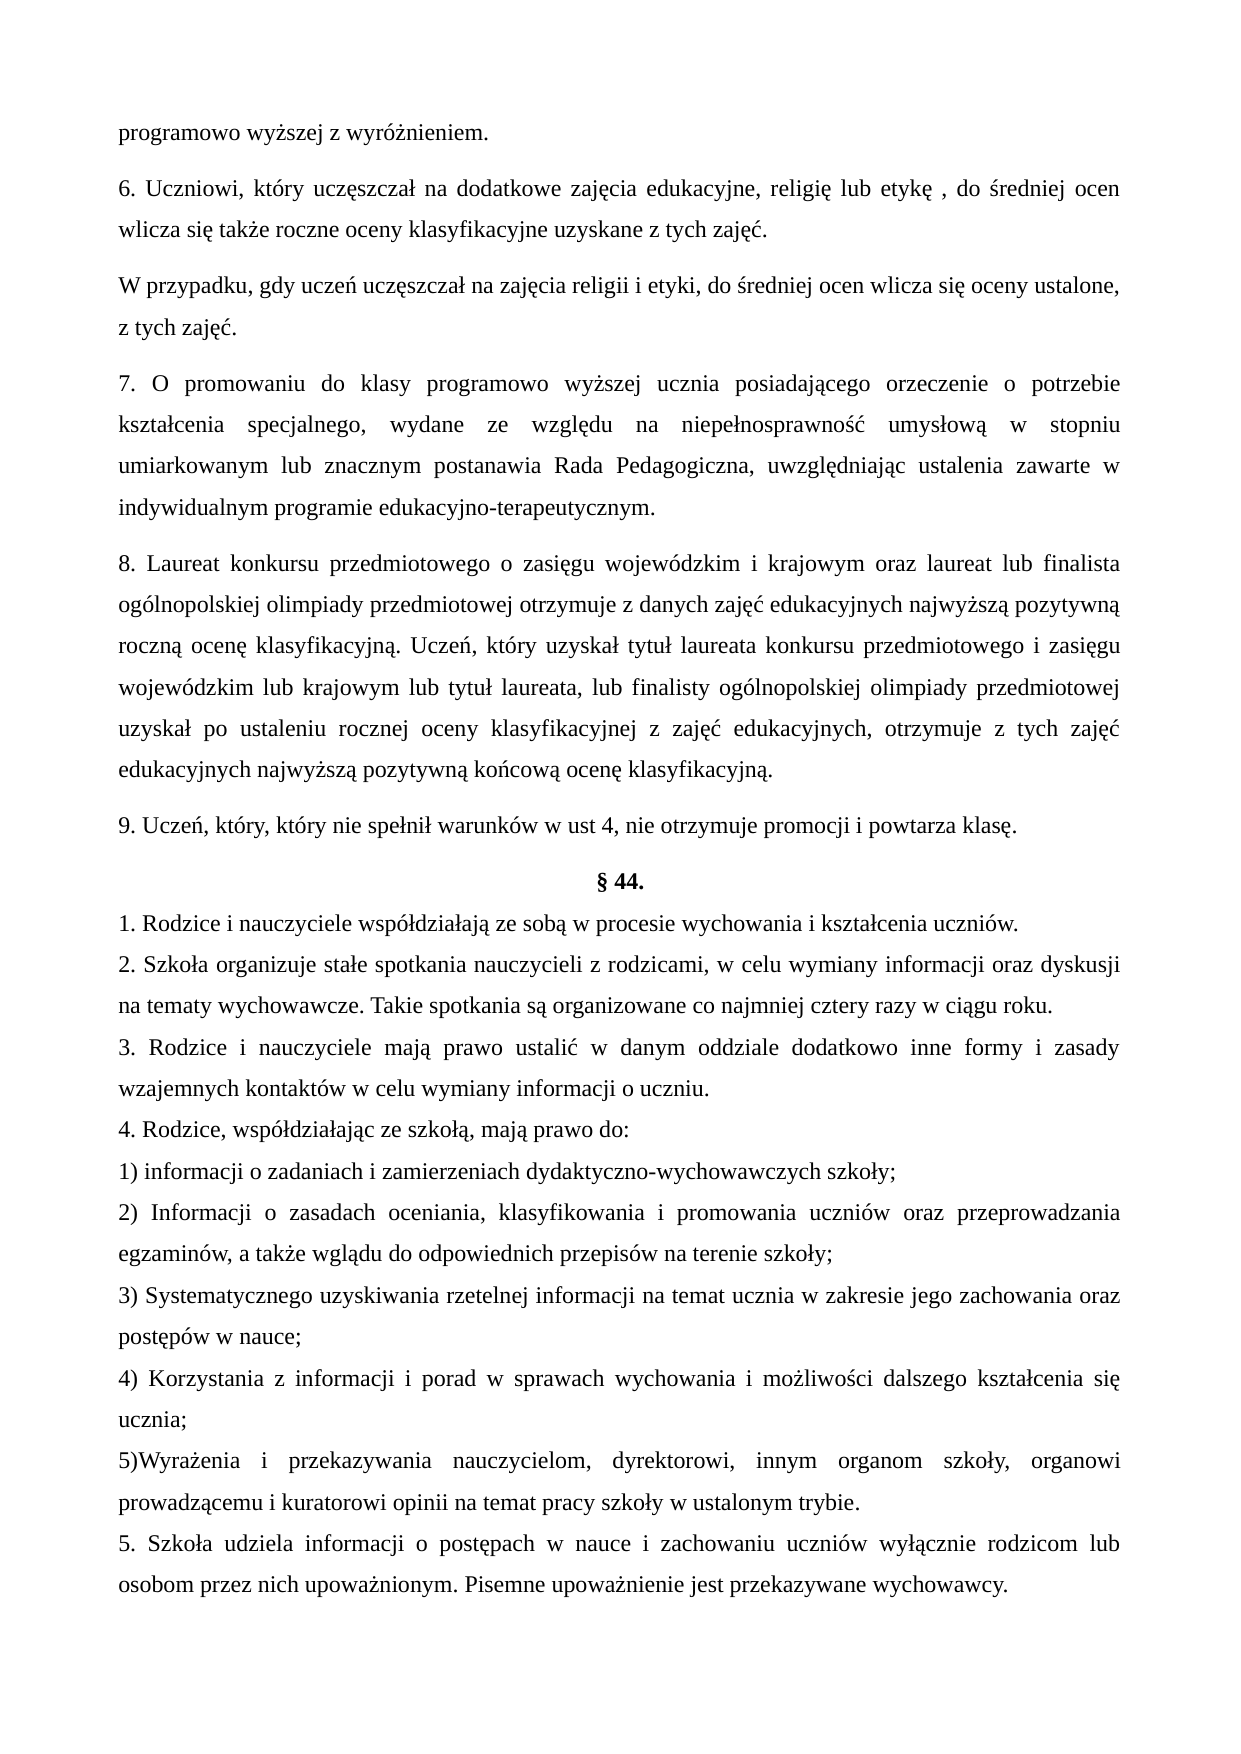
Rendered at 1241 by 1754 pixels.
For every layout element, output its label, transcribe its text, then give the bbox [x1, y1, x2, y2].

text 1) informacji o zadaniach i zamierzeniach dydaktyczno-wychowawczych szkoły; [118, 1157, 1122, 1184]
text 9. Uczeń, który, który nie spełnił warunków w ust 4, nie otrzymuje promocji i powtarza klasę. [118, 811, 1122, 839]
text W przypadku, gdy uczeń uczęszczał na zajęcia religii i etyki, do średniej ocen wlicza się oceny ustalone, z tych zajęć. [118, 271, 1122, 340]
text 1. Rodzice i nauczyciele współdziałają ze sobą w procesie wychowania i kształcenia uczniów. [118, 909, 1122, 936]
text 5)Wyrażenia i przekazywania nauczycielom, dyrektorowi, innym organom szkoły, organowi prowadzącemu i kuratorowi opinii na temat pracy szkoły w ustalonym trybie. [118, 1446, 1122, 1515]
text programowo wyższej z wyróżnieniem. [118, 118, 1122, 146]
text 6. Uczniowi, który uczęszczał na dodatkowe zajęcia edukacyjne, religię lub etykę , do średniej ocen wlicza się także roczne oceny klasyfikacyjne uzyskane z tych zajęć. [118, 174, 1122, 243]
text 4) Korzystania z informacji i porad w sprawach wychowania i możliwości dalszego kształcenia się ucznia; [118, 1363, 1122, 1432]
text 3) Systematycznego uzyskiwania rzetelnej informacji na temat ucznia w zakresie jego zachowania oraz postępów w nauce; [118, 1281, 1122, 1350]
text 2. Szkoła organizuje stałe spotkania nauczycieli z rodzicami, w celu wymiany informacji oraz dyskusji na tematy wychowawcze. Takie spotkania są organizowane co najmniej cztery razy w ciągu roku. [118, 950, 1122, 1019]
text 4. Rodzice, współdziałając ze szkołą, mają prawo do: [118, 1115, 1122, 1143]
text 7. O promowaniu do klasy programowo wyższej ucznia posiadającego orzeczenie o potrzebie kształcenia specjalnego, wydane ze względu na niepełnosprawność umysłową w stopniu umiarkowanym lub znacznym postanawia Rada Pedagogiczna, uwzględniając ustalenia zawarte w indywidualnym programie edukacyjno-terapeutycznym. [118, 369, 1122, 520]
text § 44. [118, 867, 1122, 895]
text 2) Informacji o zasadach oceniania, klasyfikowania i promowania uczniów oraz przeprowadzania egzaminów, a także wglądu do odpowiednich przepisów na terenie szkoły; [118, 1198, 1122, 1267]
text 8. Laureat konkursu przedmiotowego o zasięgu wojewódzkim i krajowym oraz laureat lub finalista ogólnopolskiej olimpiady przedmiotowej otrzymuje z danych zajęć edukacyjnych najwyższą pozytywną roczną ocenę klasyfikacyjną. Uczeń, który uzyskał tytuł laureata konkursu przedmiotowego i zasięgu wojewódzkim lub krajowym lub tytuł laureata, lub finalisty ogólnopolskiej olimpiady przedmiotowej uzyskał po ustaleniu rocznej oceny klasyfikacyjnej z zajęć edukacyjnych, otrzymuje z tych zajęć edukacyjnych najwyższą pozytywną końcową ocenę klasyfikacyjną. [118, 549, 1122, 783]
text 5. Szkoła udziela informacji o postępach w nauce i zachowaniu uczniów wyłącznie rodzicom lub osobom przez nich upoważnionym. Pisemne upoważnienie jest przekazywane wychowawcy. [118, 1529, 1122, 1598]
text 3. Rodzice i nauczyciele mają prawo ustalić w danym oddziale dodatkowo inne formy i zasady wzajemnych kontaktów w celu wymiany informacji o uczniu. [118, 1033, 1122, 1102]
